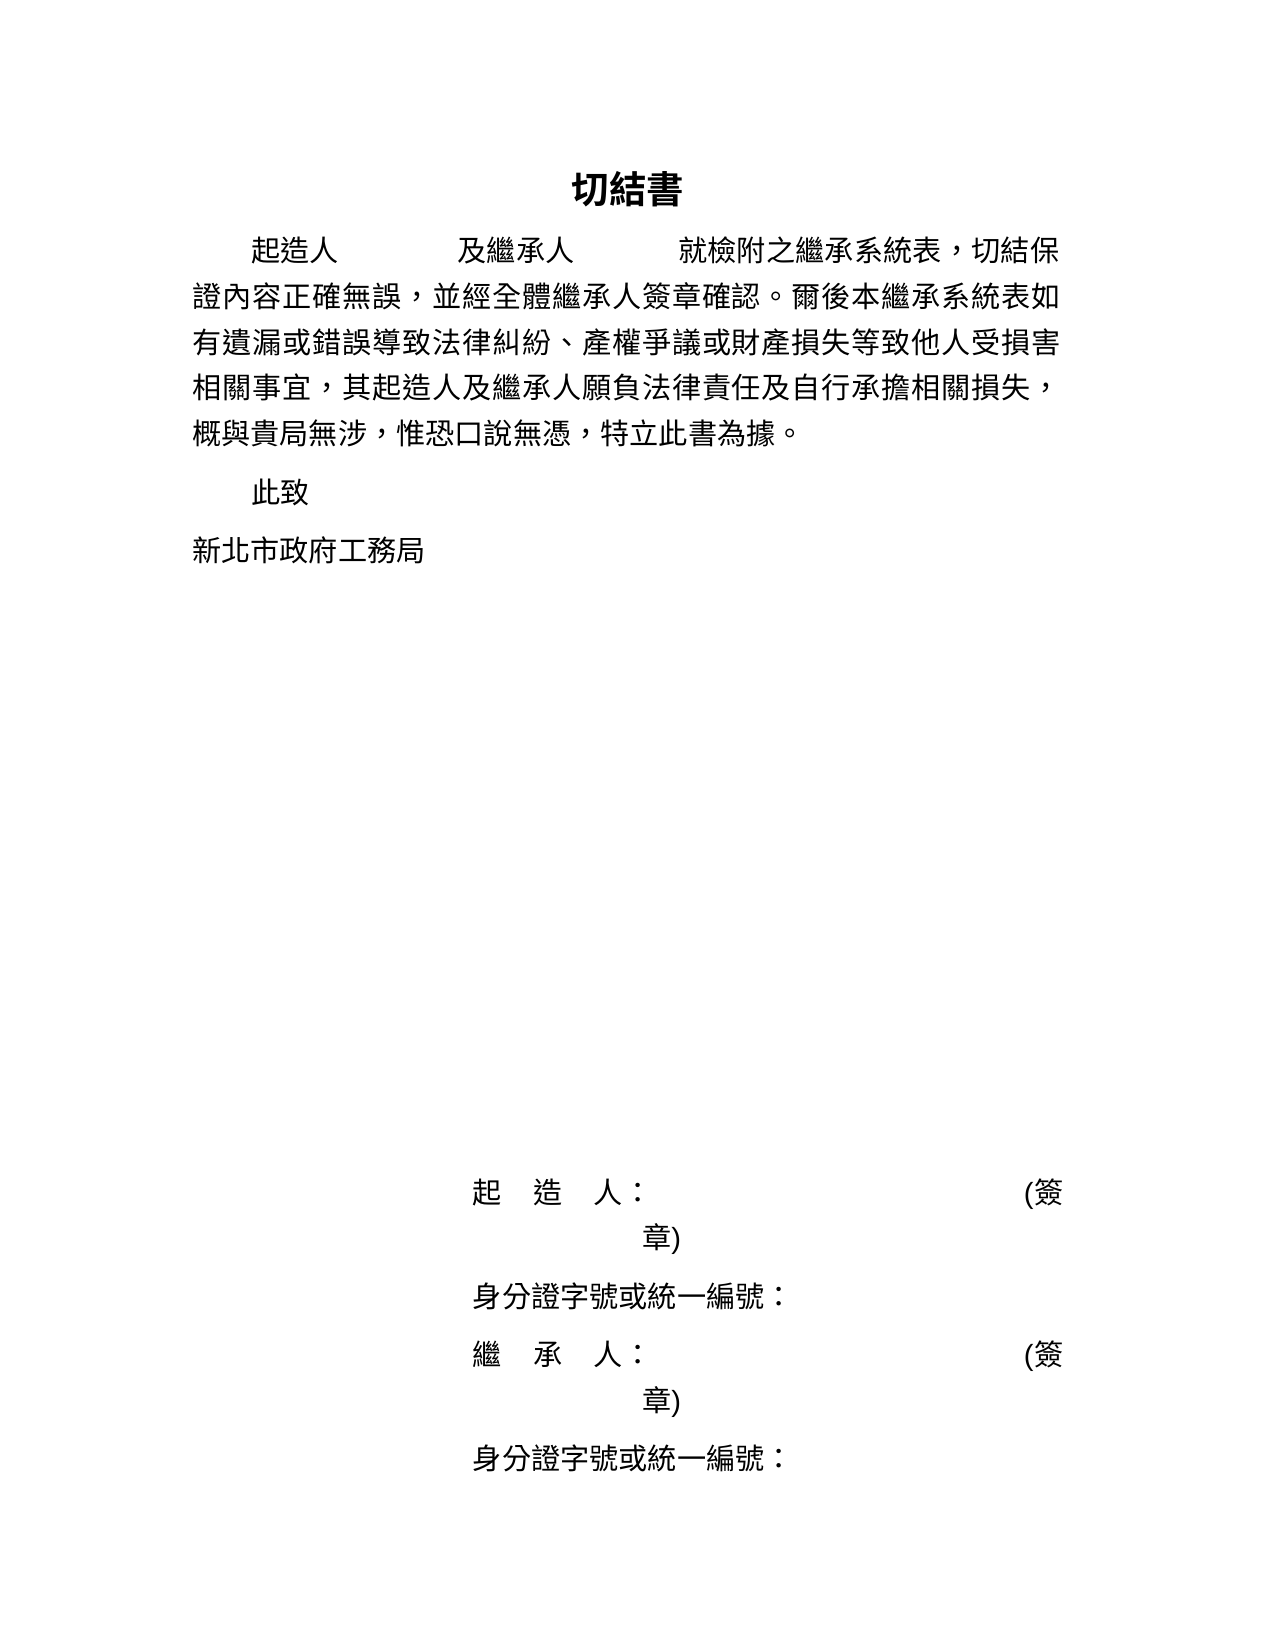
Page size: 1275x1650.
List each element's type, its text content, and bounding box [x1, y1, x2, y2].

text 身分證字號或統一編號： [473, 1271, 1063, 1316]
text 起 造 人： (簽章) [473, 1166, 1063, 1258]
text 繼 承 人： (簽章) [473, 1329, 1063, 1421]
text 切結書 [192, 166, 1063, 212]
text 此致 [251, 466, 1063, 512]
text 身分證字號或統一編號： [473, 1433, 1063, 1479]
text 起造人 及繼承人 就檢附之繼承系統表，切結保證內容正確無誤，並經全體繼承人簽章確認。爾後本繼承系統表如有遺漏或錯誤導致法律糾紛、產權爭議或財產損失等致他人受損害相關事宜，其起造人及繼承人願負法律責任及自行承擔相關損失，概與貴局無涉，惟恐口說無憑，特立此書為據。 [192, 225, 1063, 454]
text 新北市政府工務局 [192, 525, 1063, 571]
